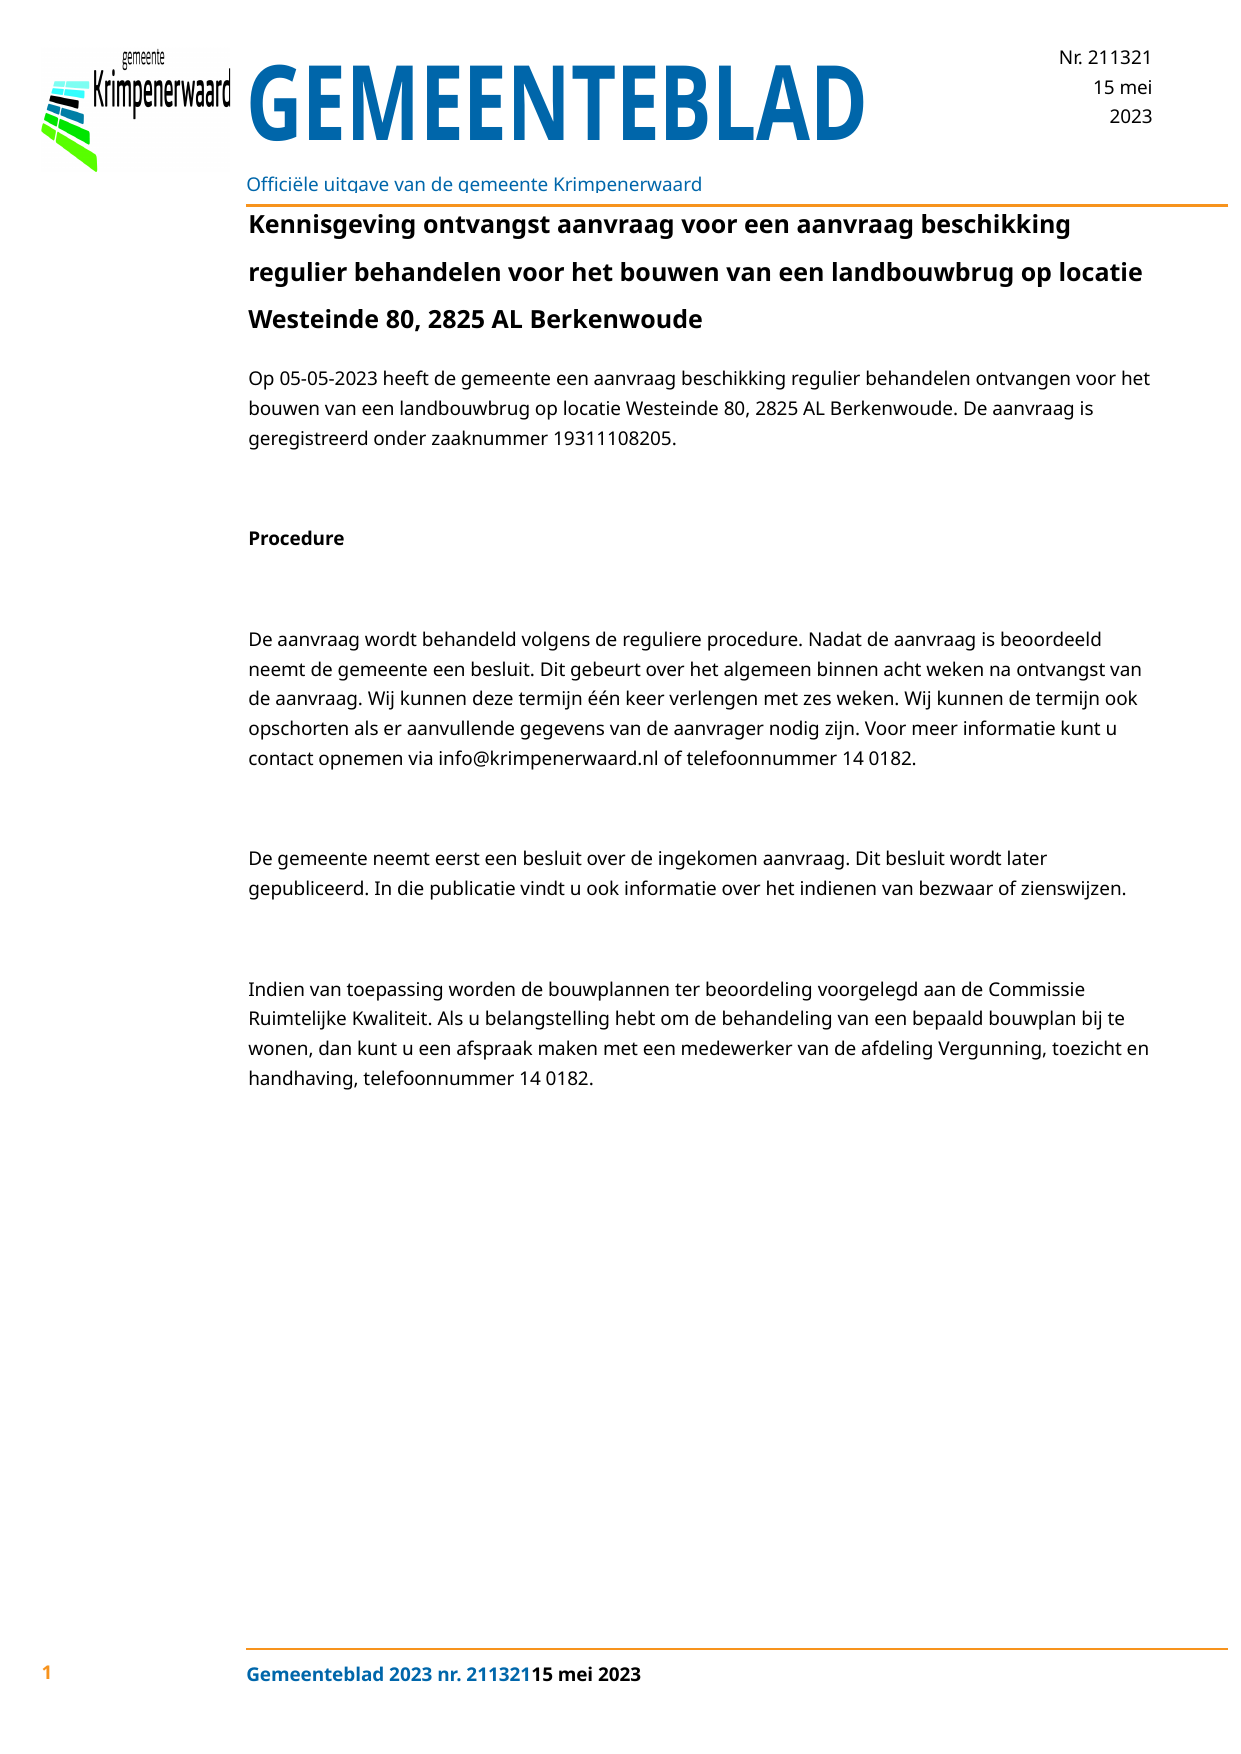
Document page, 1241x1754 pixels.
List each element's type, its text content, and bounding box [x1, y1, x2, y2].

text De aanvraag wordt behandeld volgens de reguliere procedure. Nadat de aanvraag is beoordeeld neemt de gemeente een besluit. Dit gebeurt over het algemeen binnen acht weken na ontvangst van de aanvraag. Wij kunnen deze termijn één keer verlengen met zes weken. Wij kunnen de termijn ook opschorten als er aanvullende gegevens van de aanvrager nodig zijn. Voor meer informatie kunt u contact opnemen via info@krimpenerwaard.nl of telefoonnummer 14 0182. [248, 626, 1152, 770]
text Op 05-05-2023 heeft de gemeente een aanvraag beschikking regulier behandelen ontvangen voor het bouwen van een landbouwbrug op locatie Westeinde 80, 2825 AL Berkenwoude. De aanvraag is geregistreerd onder zaaknummer 19311108205. [248, 366, 1152, 450]
text Kennisgeving ontvangst aanvraag voor een aanvraag beschikking regulier behandelen voor het bouwen van een landbouwbrug op locatie Westeinde 80, 2825 AL Berkenwoude [248, 207, 1152, 336]
text Procedure [248, 526, 1152, 551]
text Indien van toepassing worden de bouwplannen ter beoordeling voorgelegd aan de Commissie Ruimtelijke Kwaliteit. Als u belangstelling hebt om de behandeling van een bepaald bouwplan bij te wonen, dan kunt u een afspraak maken met een medewerker van de afdeling Vergunning, toezicht en handhaving, telefoonnummer 14 0182. [248, 976, 1152, 1090]
text De gemeente neemt eerst een besluit over de ingekomen aanvraag. Dit besluit wordt later gepubliceerd. In die publicatie vindt u ook informatie over het indienen van bezwaar of zienswijzen. [248, 846, 1152, 901]
picture [41, 47, 231, 172]
